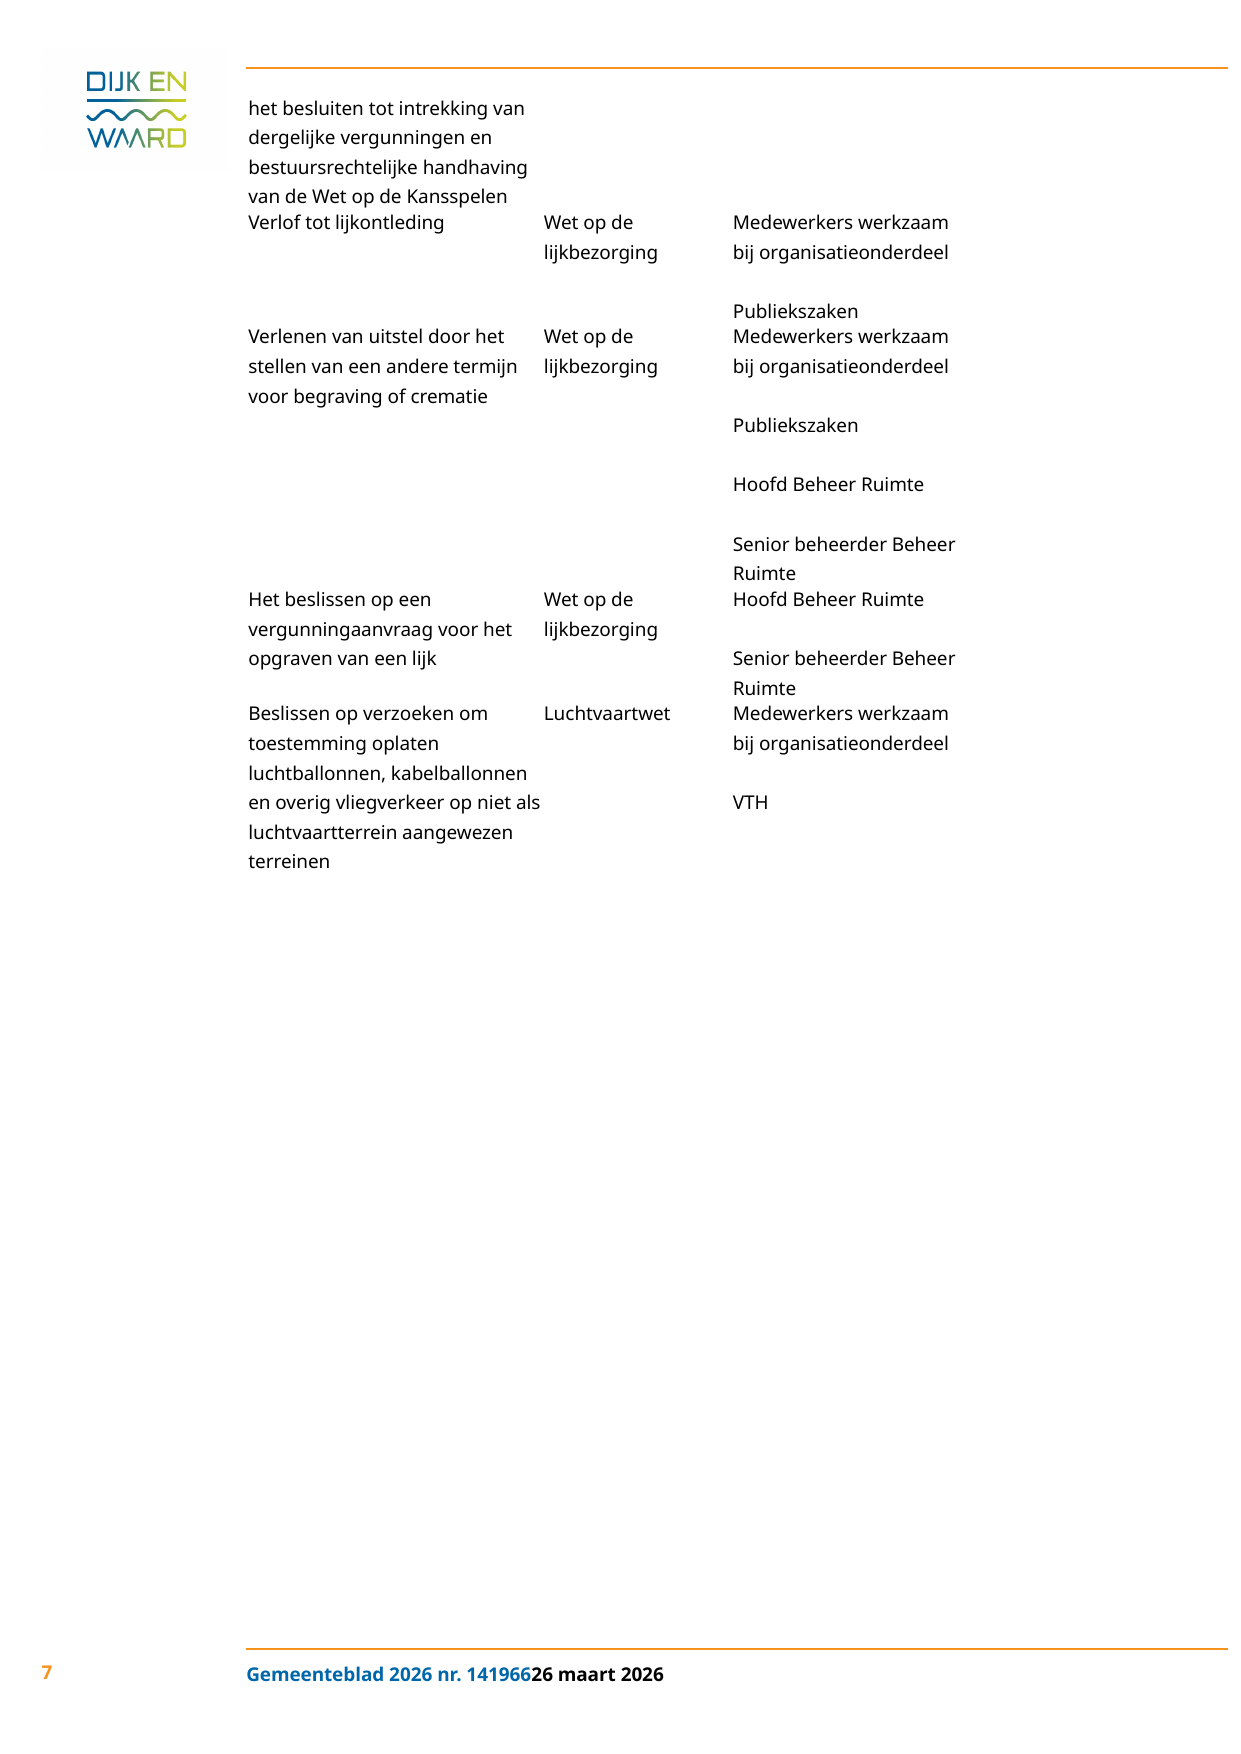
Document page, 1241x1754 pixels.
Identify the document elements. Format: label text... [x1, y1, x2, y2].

table_cell Wet op de lijkbezorging [544, 209, 733, 324]
table_cell [963, 586, 1152, 701]
table_cell Beslissen op verzoeken om toestemming oplaten luchtballonnen, kabelballonnen en overig vliegverkeer op niet als luchtvaartterrein aangewezen terreinen [248, 701, 544, 874]
table_cell Het beslissen op een vergunningaanvraag voor het opgraven van een lijk [248, 586, 544, 701]
table_cell Medewerkers werkzaam bij organisatieonderdeel Publiekszaken [733, 209, 963, 324]
table_cell Luchtvaartwet [544, 701, 733, 874]
table_cell [963, 209, 1152, 324]
table_cell Verlof tot lijkontleding [248, 209, 544, 324]
table_cell [544, 95, 733, 209]
table_cell Hoofd Beheer Ruimte Senior beheerder Beheer Ruimte [733, 586, 963, 701]
picture [41, 47, 231, 172]
table_cell [963, 95, 1152, 209]
table_cell Medewerkers werkzaam bij organisatieonderdeel VTH [733, 701, 963, 874]
table_cell Wet op de lijkbezorging [544, 586, 733, 701]
table_cell [963, 324, 1152, 586]
table_cell [963, 701, 1152, 874]
table_cell Wet op de lijkbezorging [544, 324, 733, 586]
table_cell [733, 95, 963, 209]
table_cell Medewerkers werkzaam bij organisatieonderdeel Publiekszaken Hoofd Beheer Ruimte Senior beheerder Beheer Ruimte [733, 324, 963, 586]
table_cell Verlenen van uitstel door het stellen van een andere termijn voor begraving of crematie [248, 324, 544, 586]
table_cell het besluiten tot intrekking van dergelijke vergunningen en bestuursrechtelijke handhaving van de Wet op de Kansspelen [248, 95, 544, 209]
